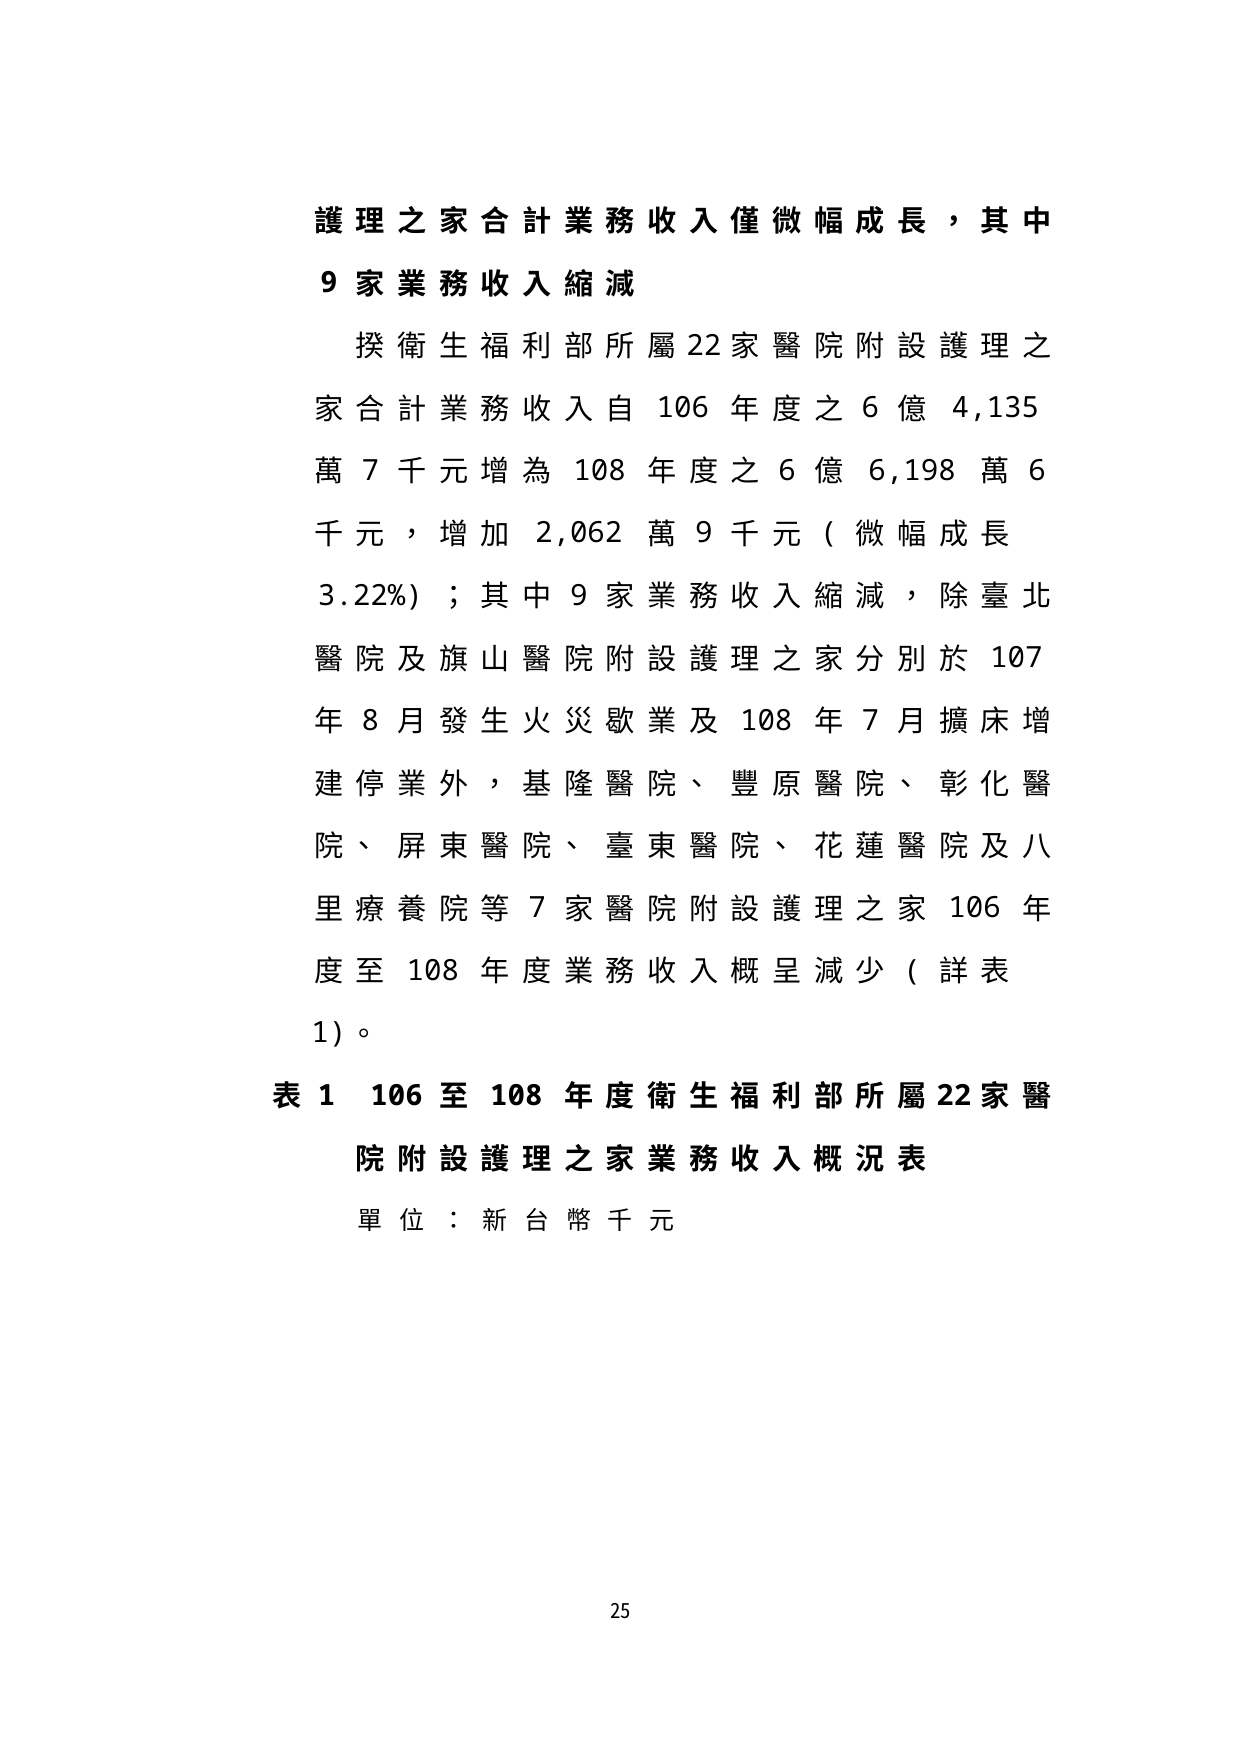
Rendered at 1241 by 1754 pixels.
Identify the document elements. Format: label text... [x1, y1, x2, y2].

text 揆衛生福利部所屬22家醫院附設護理之家合計業務收入自106年度之6億4,135萬7千元增為108年度之6億6,198萬6千元，增加2,062萬9千元(微幅成長3.22%)；其中9家業務收入縮減，除臺北醫院及旗山醫院附設護理之家分別於107年8月發生火災歇業及108年7月擴床增建停業外，基隆醫院、豐原醫院、彰化醫院、屏東醫院、臺東醫院、花蓮醫院及八里療養院等7家醫院附設護理之家106年度至108年度業務收入概呈減少(詳表1)。 [271, 302, 1058, 1052]
text 護理之家合計業務收入僅微幅成長，其中9家業務收入縮減 [242, 177, 1058, 302]
text 表1 106至108年度衛生福利部所屬22家醫院附設護理之家業務收入概況表 單位：新台幣千元 [242, 1052, 1058, 1240]
